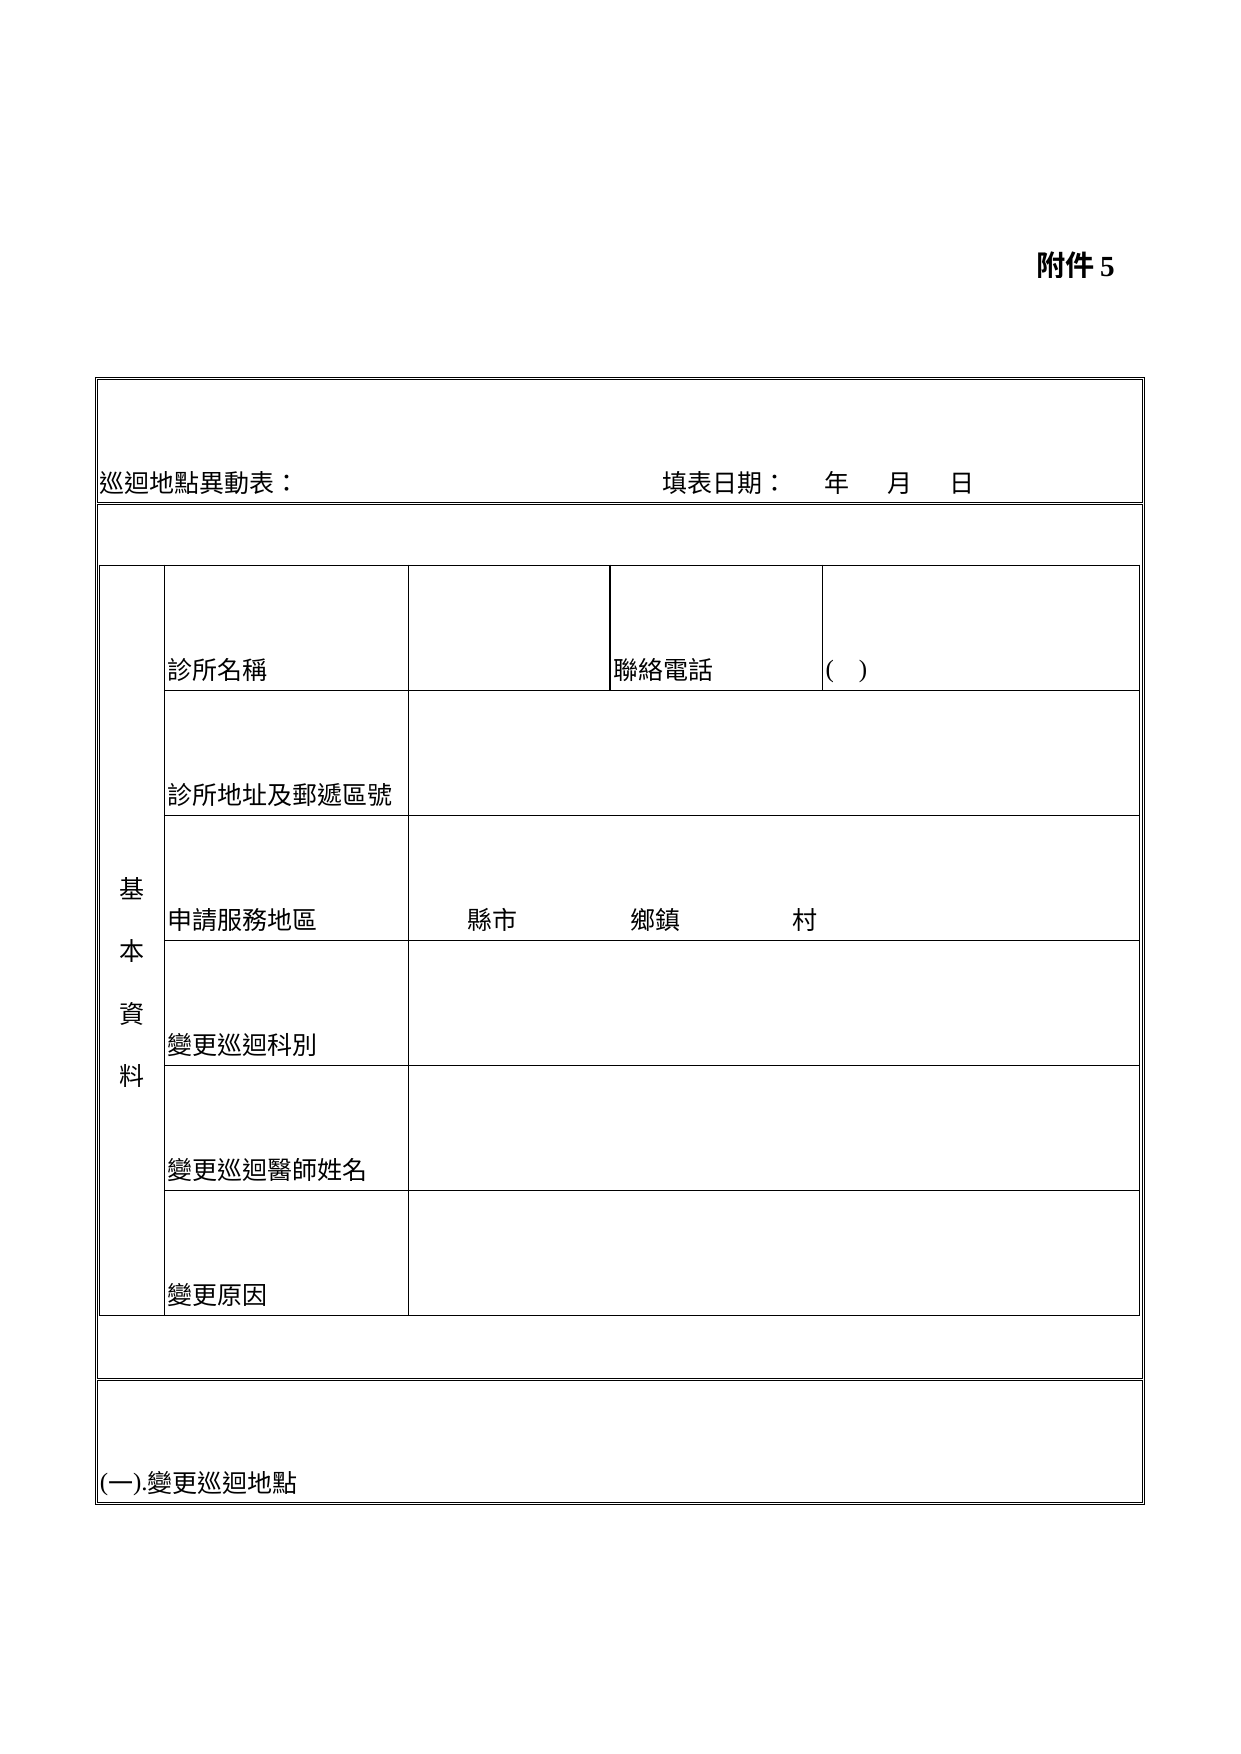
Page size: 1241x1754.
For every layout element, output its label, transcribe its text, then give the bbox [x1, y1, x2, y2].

table_header ( ) [823, 566, 1139, 689]
table_header 聯絡電話 [611, 566, 822, 689]
table_cell [409, 691, 1139, 814]
table_header 巡迴地點異動表： 填表日期： 年 月 日 [98, 380, 1142, 502]
table_cell 變更巡迴科別 [165, 941, 408, 1064]
table_cell 申請服務地區 [165, 816, 408, 939]
table_cell [409, 941, 1139, 1064]
table_cell 診所地址及郵遞區號 [165, 691, 408, 814]
table_header [409, 566, 609, 689]
table_header 診所名稱 [165, 566, 408, 689]
text 附件5 [1036, 243, 1115, 278]
table_cell 變更原因 [165, 1191, 408, 1314]
table_cell (一).變更巡迴地點 [98, 1381, 1142, 1502]
table_header 基本資料 [100, 566, 164, 1314]
table_cell [409, 1066, 1139, 1189]
table_cell [409, 1191, 1139, 1314]
table_cell 變更巡迴醫師姓名 [165, 1066, 408, 1189]
table_cell [98, 505, 1142, 1378]
table_cell 縣市 鄉鎮 村 [409, 816, 1139, 939]
